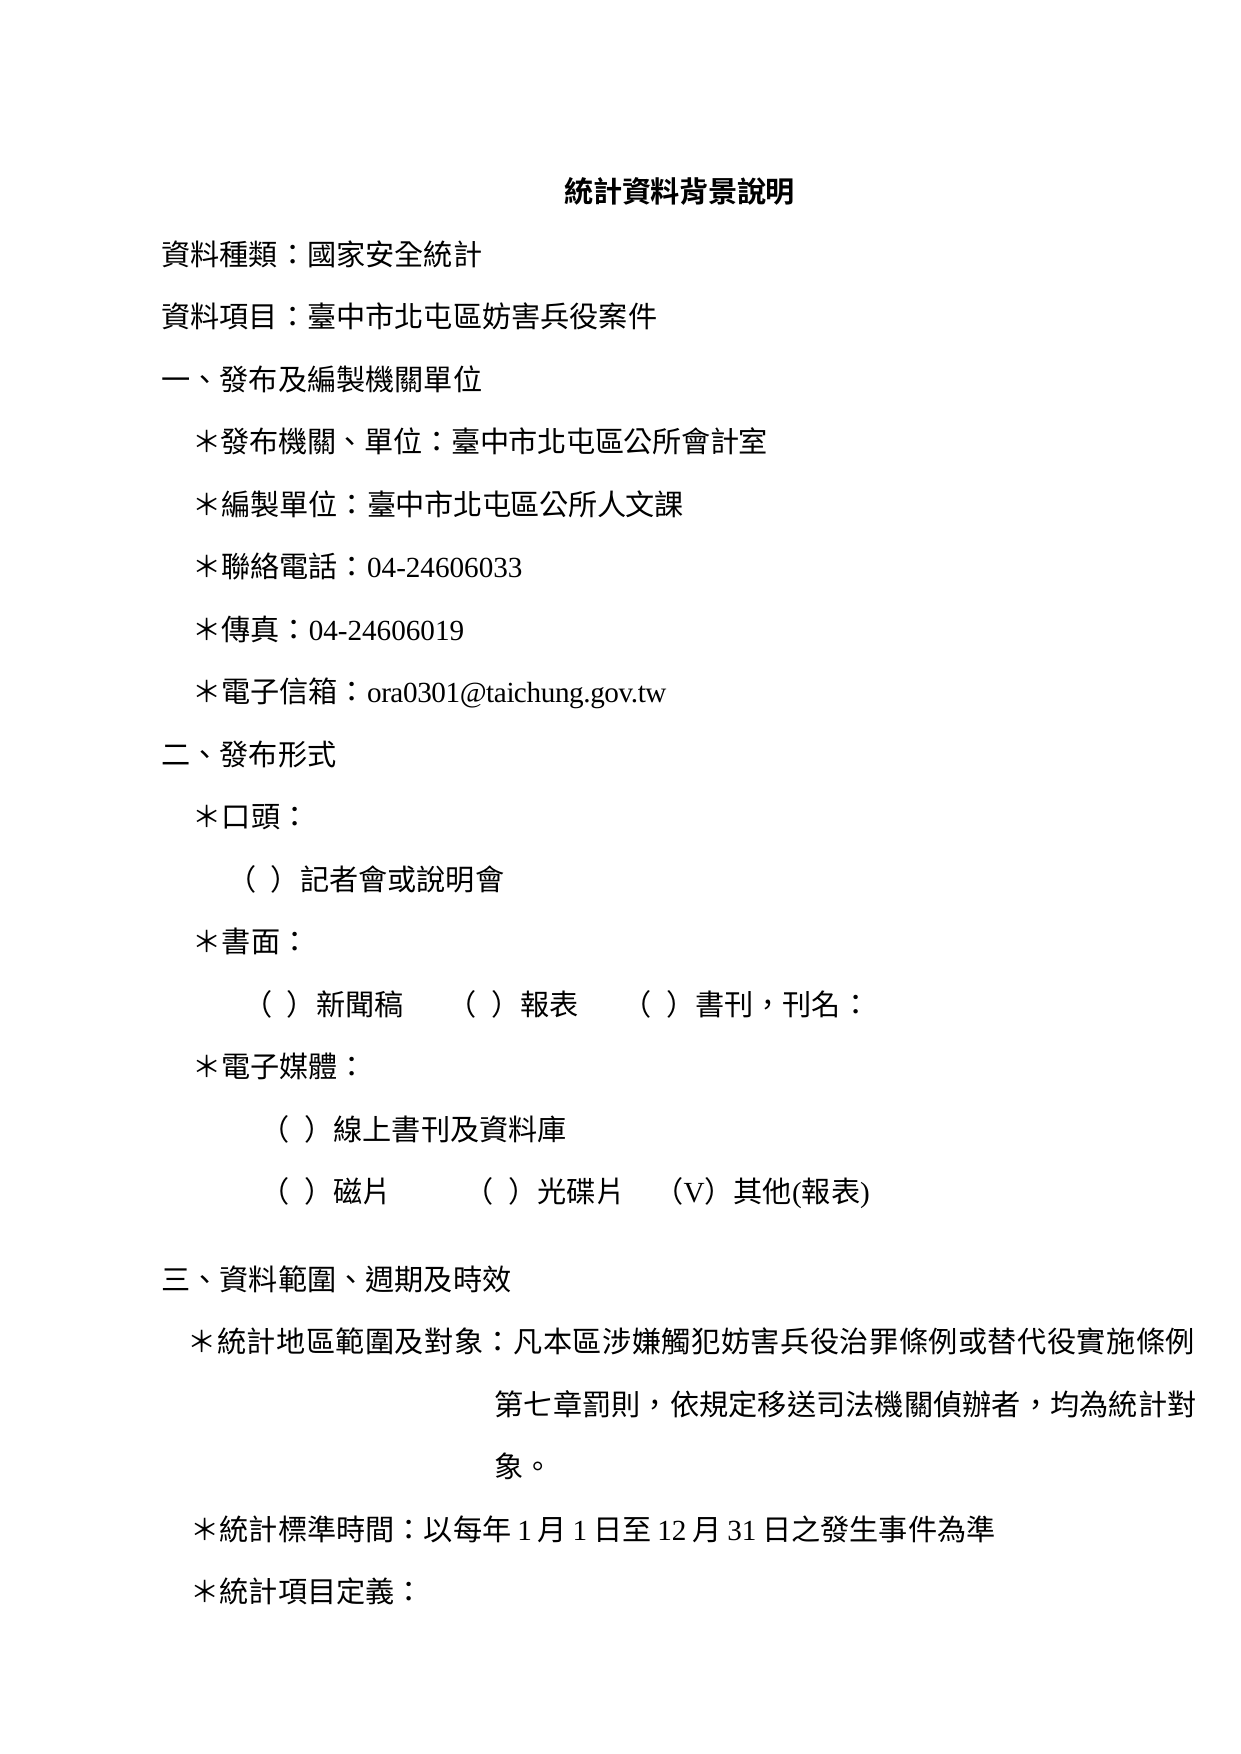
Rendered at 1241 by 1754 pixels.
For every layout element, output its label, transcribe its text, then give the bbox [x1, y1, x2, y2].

table_header 統計資料背景說明 資料種類：國家安全統計 資料項目：臺中市北屯區妨害兵役案件 一、發布及編製機關單位 ＊發布機關、單位：臺中市北屯區公所會計室 ＊編製單位：臺中市北屯區公所人文課 ＊聯絡電話：04-24606033 ＊傳真：04-24606019 ＊電子信箱：ora0301@taichung.gov.tw 二、發布形式 口頭： （ ）記者會或說明會 書面： （ ）新聞稿 （ ）報表 （ ）書刊，刊名： ＊電子媒體： （ ）線上書刊及資料庫 （ ）磁片 （ ）光碟片 （V）其他(報表) 三、資料範圍、週期及時效 ＊統計地區範圍及對象：凡本區涉嫌觸犯妨害兵役治罪條例或替代役實施條例第七章罰則，依規定移送司法機關偵辦者，均為統計對象。 ＊統計標準時間：以每年1月1日至12月31日之發生事件為準 ＊統計項目定義： [150, 148, 1209, 1638]
